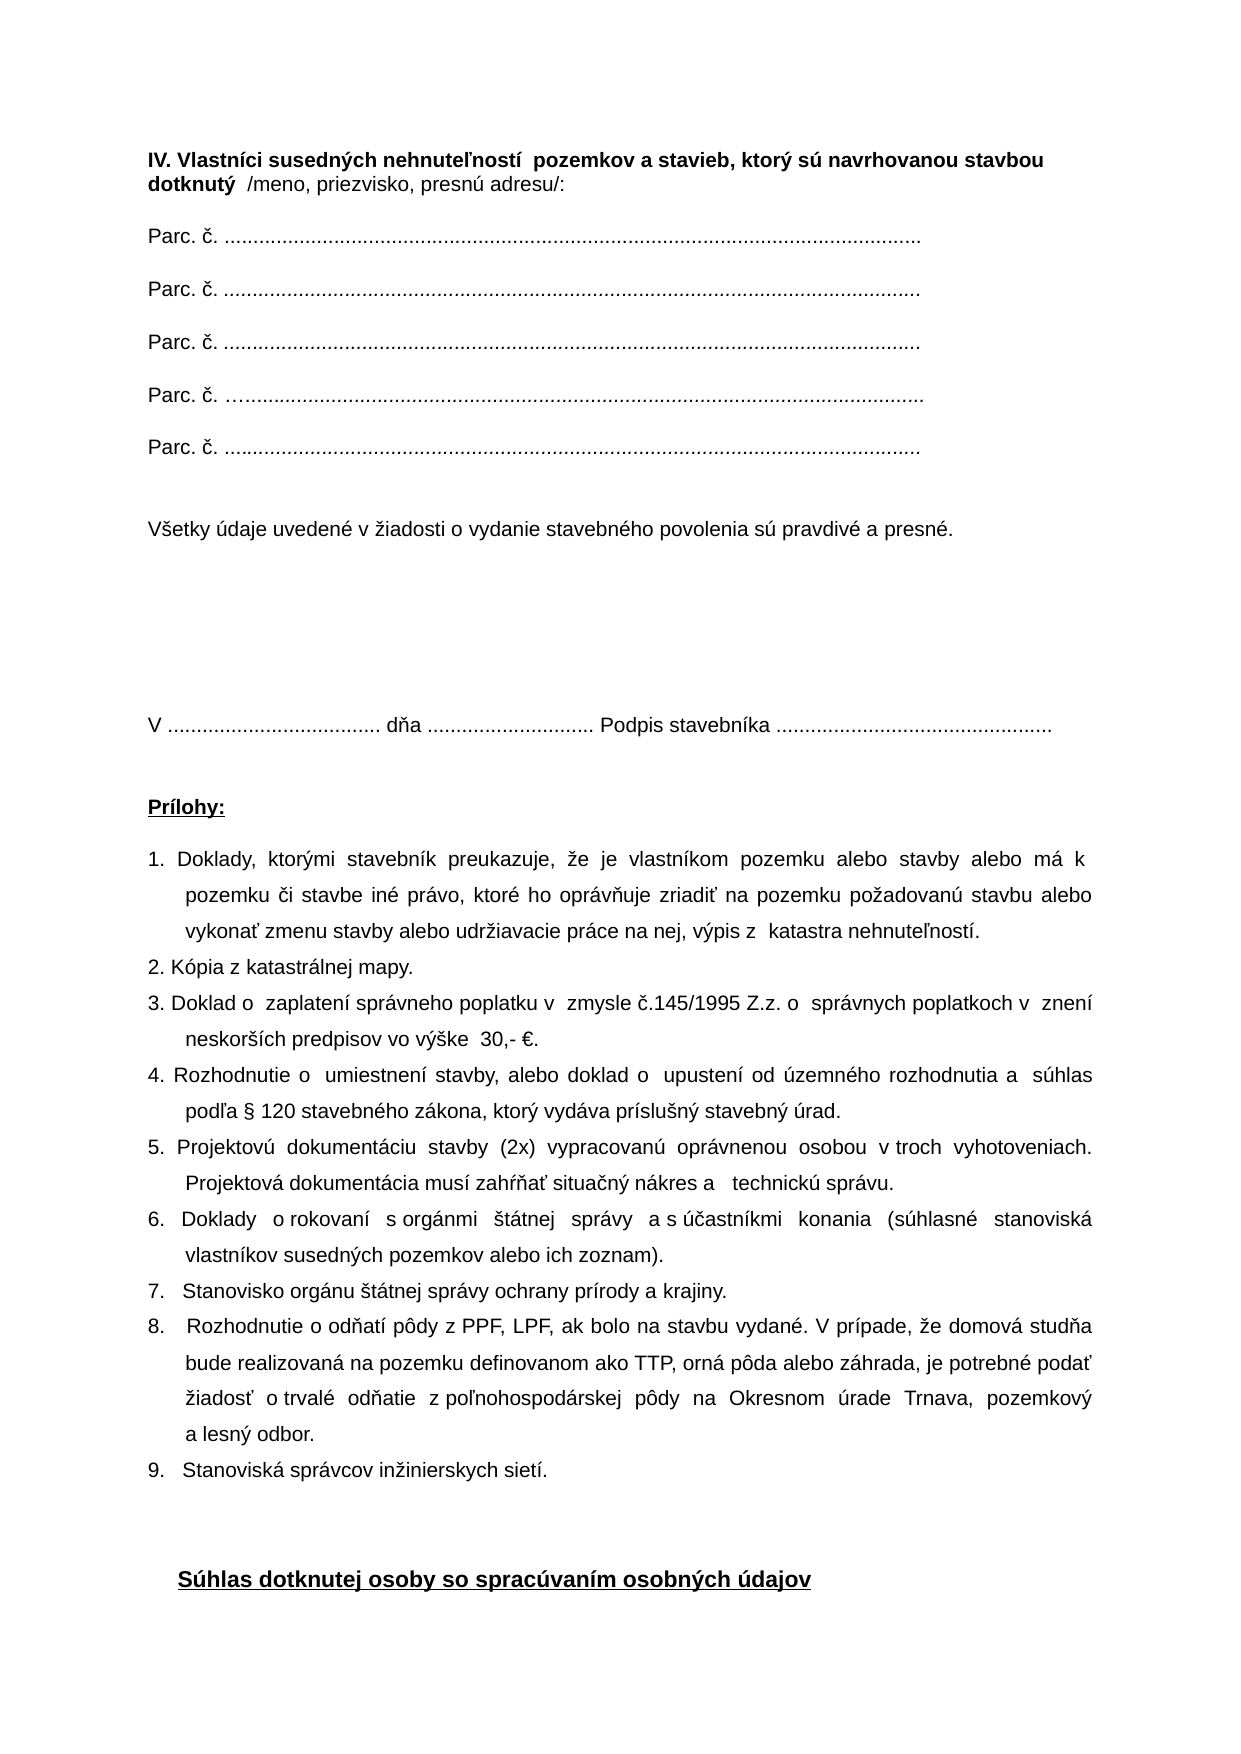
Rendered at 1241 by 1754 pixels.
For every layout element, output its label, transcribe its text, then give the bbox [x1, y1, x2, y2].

text 4. Rozhodnutie o umiestnení stavby, alebo doklad o upustení od územného rozhodnutia a súhlas podľa § 120 stavebného zákona, ktorý vydáva príslušný stavebný úrad. [148, 1063, 1093, 1123]
text 1. Doklady, ktorými stavebník preukazuje, že je vlastníkom pozemku alebo stavby alebo má k pozemku či stavbe iné právo, ktoré ho oprávňuje zriadiť na pozemku požadovanú stavbu alebo vykonať zmenu stavby alebo udržiavacie práce na nej, výpis z katastra nehnuteľností. [148, 847, 1093, 943]
text Súhlas dotknutej osoby so spracúvaním osobných údajov [177, 1566, 1093, 1592]
text 7. Stanovisko orgánu štátnej správy ochrany prírody a krajiny. [148, 1278, 1093, 1302]
text 9. Stanoviská správcov inžinierskych sietí. [148, 1458, 1093, 1482]
text Parc. č. …...................................................................................................................... [148, 382, 1093, 406]
text 2. Kópia z katastrálnej mapy. [148, 955, 1093, 979]
text V ..................................... dňa ............................. Podpis stavebníka ................................................ [148, 713, 1093, 737]
text 6. Doklady o rokovaní s orgánmi štátnej správy a s účastníkmi konania (súhlasné stanoviská vlastníkov susedných pozemkov alebo ich zoznam). [148, 1207, 1093, 1266]
text IV. Vlastníci susedných nehnuteľností pozemkov a stavieb, ktorý sú navrhovanou stavbou dotknutý /meno, priezvisko, presnú adresu/: [148, 148, 1093, 196]
text Parc. č. ......................................................................................................................... [148, 277, 1093, 301]
text 8. Rozhodnutie o odňatí pôdy z PPF, LPF, ak bolo na stavbu vydané. V prípade, že domová studňa bude realizovaná na pozemku definovanom ako TTP, orná pôda alebo záhrada, je potrebné podať žiadosť o trvalé odňatie z poľnohospodárskej pôdy na Okresnom úrade Trnava, pozemkový a lesný odbor. [148, 1314, 1093, 1446]
text Parc. č. ......................................................................................................................... [148, 330, 1093, 354]
text Parc. č. ......................................................................................................................... [148, 435, 1093, 459]
text Prílohy: [148, 794, 1093, 818]
text Všetky údaje uvedené v žiadosti o vydanie stavebného povolenia sú pravdivé a presné. [148, 517, 1093, 541]
text Parc. č. ......................................................................................................................... [148, 224, 1093, 248]
text 3. Doklad o zaplatení správneho poplatku v zmysle č.145/1995 Z.z. o správnych poplatkoch v znení neskorších predpisov vo výške 30,- €. [148, 991, 1093, 1051]
text 5. Projektovú dokumentáciu stavby (2x) vypracovanú oprávnenou osobou v troch vyhotoveniach. Projektová dokumentácia musí zahŕňať situačný nákres a technickú správu. [148, 1135, 1093, 1194]
